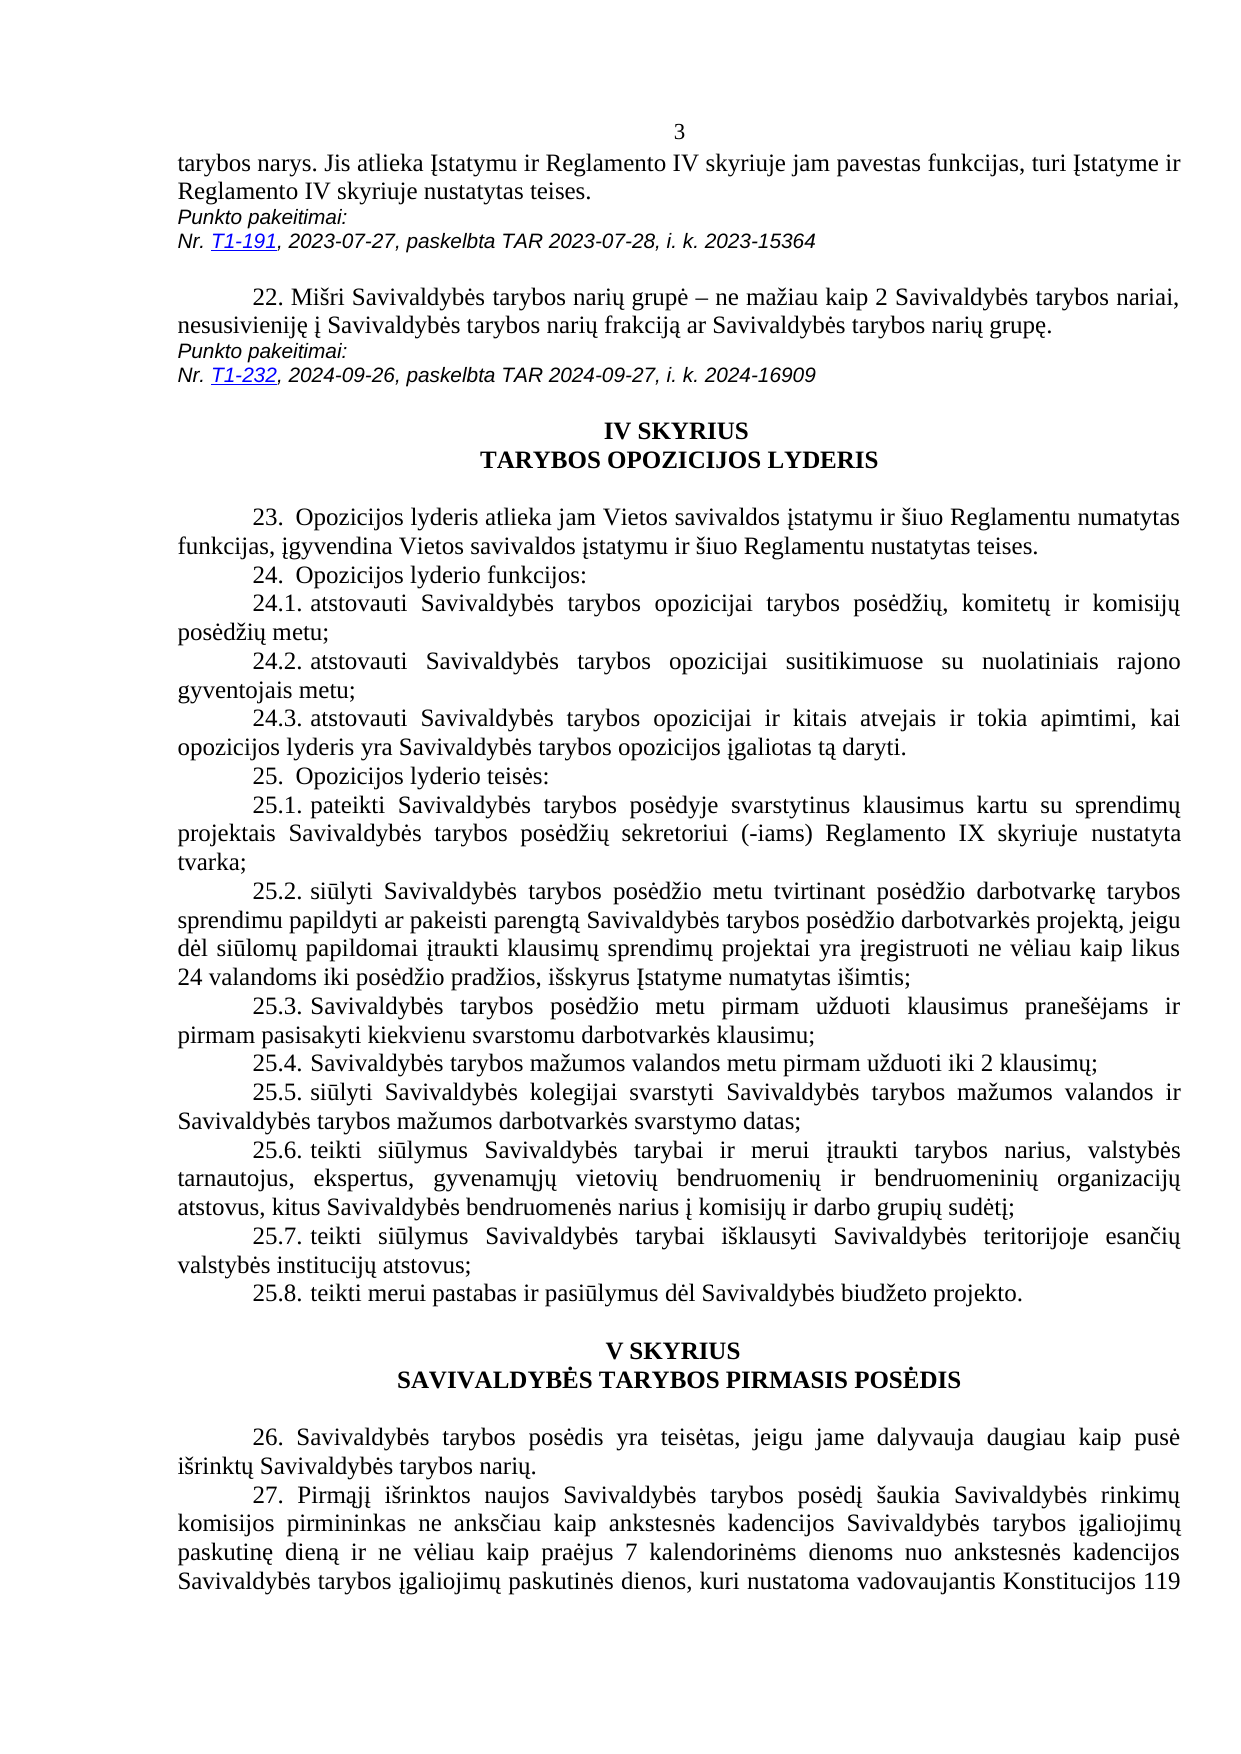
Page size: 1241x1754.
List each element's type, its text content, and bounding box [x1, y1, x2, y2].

text 25.1. pateikti Savivaldybės tarybos posėdyje svarstytinus klausimus kartu su sprendimų projektais Savivaldybės tarybos posėdžių sekretoriui (-iams) Reglamento IX skyriuje nustatyta tvarka; [177, 790, 1181, 876]
text Punkto pakeitimai: [177, 339, 1181, 363]
text Nr. T1-232, 2024-09-26, paskelbta TAR 2024-09-27, i. k. 2024-16909 [177, 363, 1181, 387]
text 25.4. Savivaldybės tarybos mažumos valandos metu pirmam užduoti iki 2 klausimų; [177, 1048, 1181, 1077]
text 26. Savivaldybės tarybos posėdis yra teisėtas, jeigu jame dalyvauja daugiau kaip pusė išrinktų Savivaldybės tarybos narių. [177, 1422, 1181, 1480]
text 24.3. atstovauti Savivaldybės tarybos opozicijai ir kitais atvejais ir tokia apimtimi, kai opozicijos lyderis yra Savivaldybės tarybos opozicijos įgaliotas tą daryti. [177, 703, 1181, 761]
text 25.3. Savivaldybės tarybos posėdžio metu pirmam užduoti klausimus pranešėjams ir pirmam pasisakyti kiekvienu svarstomu darbotvarkės klausimu; [177, 991, 1181, 1048]
text 24. Opozicijos lyderio funkcijos: [177, 560, 1181, 588]
text 25.6. teikti siūlymus Savivaldybės tarybai ir merui įtraukti tarybos narius, valstybės tarnautojus, ekspertus, gyvenamųjų vietovių bendruomenių ir bendruomeninių organizacijų atstovus, kitus Savivaldybės bendruomenės narius į komisijų ir darbo grupių sudėtį; [177, 1135, 1181, 1221]
text 25.8. teikti merui pastabas ir pasiūlymus dėl Savivaldybės biudžeto projekto. [177, 1278, 1181, 1307]
text TARYBOS OPOZICIJOS LYDERIS [177, 445, 1181, 473]
text 24.1. atstovauti Savivaldybės tarybos opozicijai tarybos posėdžių, komitetų ir komisijų posėdžių metu; [177, 588, 1181, 646]
text SAVIVALDYBĖS TARYBOS PIRMASIS POSĖDIS [177, 1365, 1181, 1393]
text 25.5. siūlyti Savivaldybės kolegijai svarstyti Savivaldybės tarybos mažumos valandos ir Savivaldybės tarybos mažumos darbotvarkės svarstymo datas; [177, 1077, 1181, 1135]
text 23. Opozicijos lyderis atlieka jam Vietos savivaldos įstatymu ir šiuo Reglamentu numatytas funkcijas, įgyvendina Vietos savivaldos įstatymu ir šiuo Reglamentu nustatytas teises. [177, 502, 1181, 560]
text 22. Mišri Savivaldybės tarybos narių grupė – ne mažiau kaip 2 Savivaldybės tarybos nariai, nesusivieniję į Savivaldybės tarybos narių frakciją ar Savivaldybės tarybos narių grupę. [177, 282, 1181, 339]
text 27. Pirmąjį išrinktos naujos Savivaldybės tarybos posėdį šaukia Savivaldybės rinkimų komisijos pirmininkas ne anksčiau kaip ankstesnės kadencijos Savivaldybės tarybos įgaliojimų paskutinę dieną ir ne vėliau kaip praėjus 7 kalendorinėms dienoms nuo ankstesnės kadencijos Savivaldybės tarybos įgaliojimų paskutinės dienos, kuri nustatoma vadovaujantis Konstitucijos 119 [177, 1480, 1181, 1595]
text 25.2. siūlyti Savivaldybės tarybos posėdžio metu tvirtinant posėdžio darbotvarkę tarybos sprendimu papildyti ar pakeisti parengtą Savivaldybės tarybos posėdžio darbotvarkės projektą, jeigu dėl siūlomų papildomai įtraukti klausimų sprendimų projektai yra įregistruoti ne vėliau kaip likus 24 valandoms iki posėdžio pradžios, išskyrus Įstatyme numatytas išimtis; [177, 876, 1181, 991]
text 25. Opozicijos lyderio teisės: [177, 761, 1181, 790]
text tarybos narys. Jis atlieka Įstatymu ir Reglamento IV skyriuje jam pavestas funkcijas, turi Įstatyme ir Reglamento IV skyriuje nustatytas teises. [177, 148, 1181, 205]
text Punkto pakeitimai: [177, 205, 1181, 229]
text 24.2. atstovauti Savivaldybės tarybos opozicijai susitikimuose su nuolatiniais rajono gyventojais metu; [177, 646, 1181, 703]
text 25.7. teikti siūlymus Savivaldybės tarybai išklausyti Savivaldybės teritorijoje esančių valstybės institucijų atstovus; [177, 1221, 1181, 1278]
text V SKYRIUS [177, 1336, 1181, 1365]
text Nr. T1-191, 2023-07-27, paskelbta TAR 2023-07-28, i. k. 2023-15364 [177, 229, 1181, 253]
text IV SKYRIUS [177, 416, 1181, 445]
